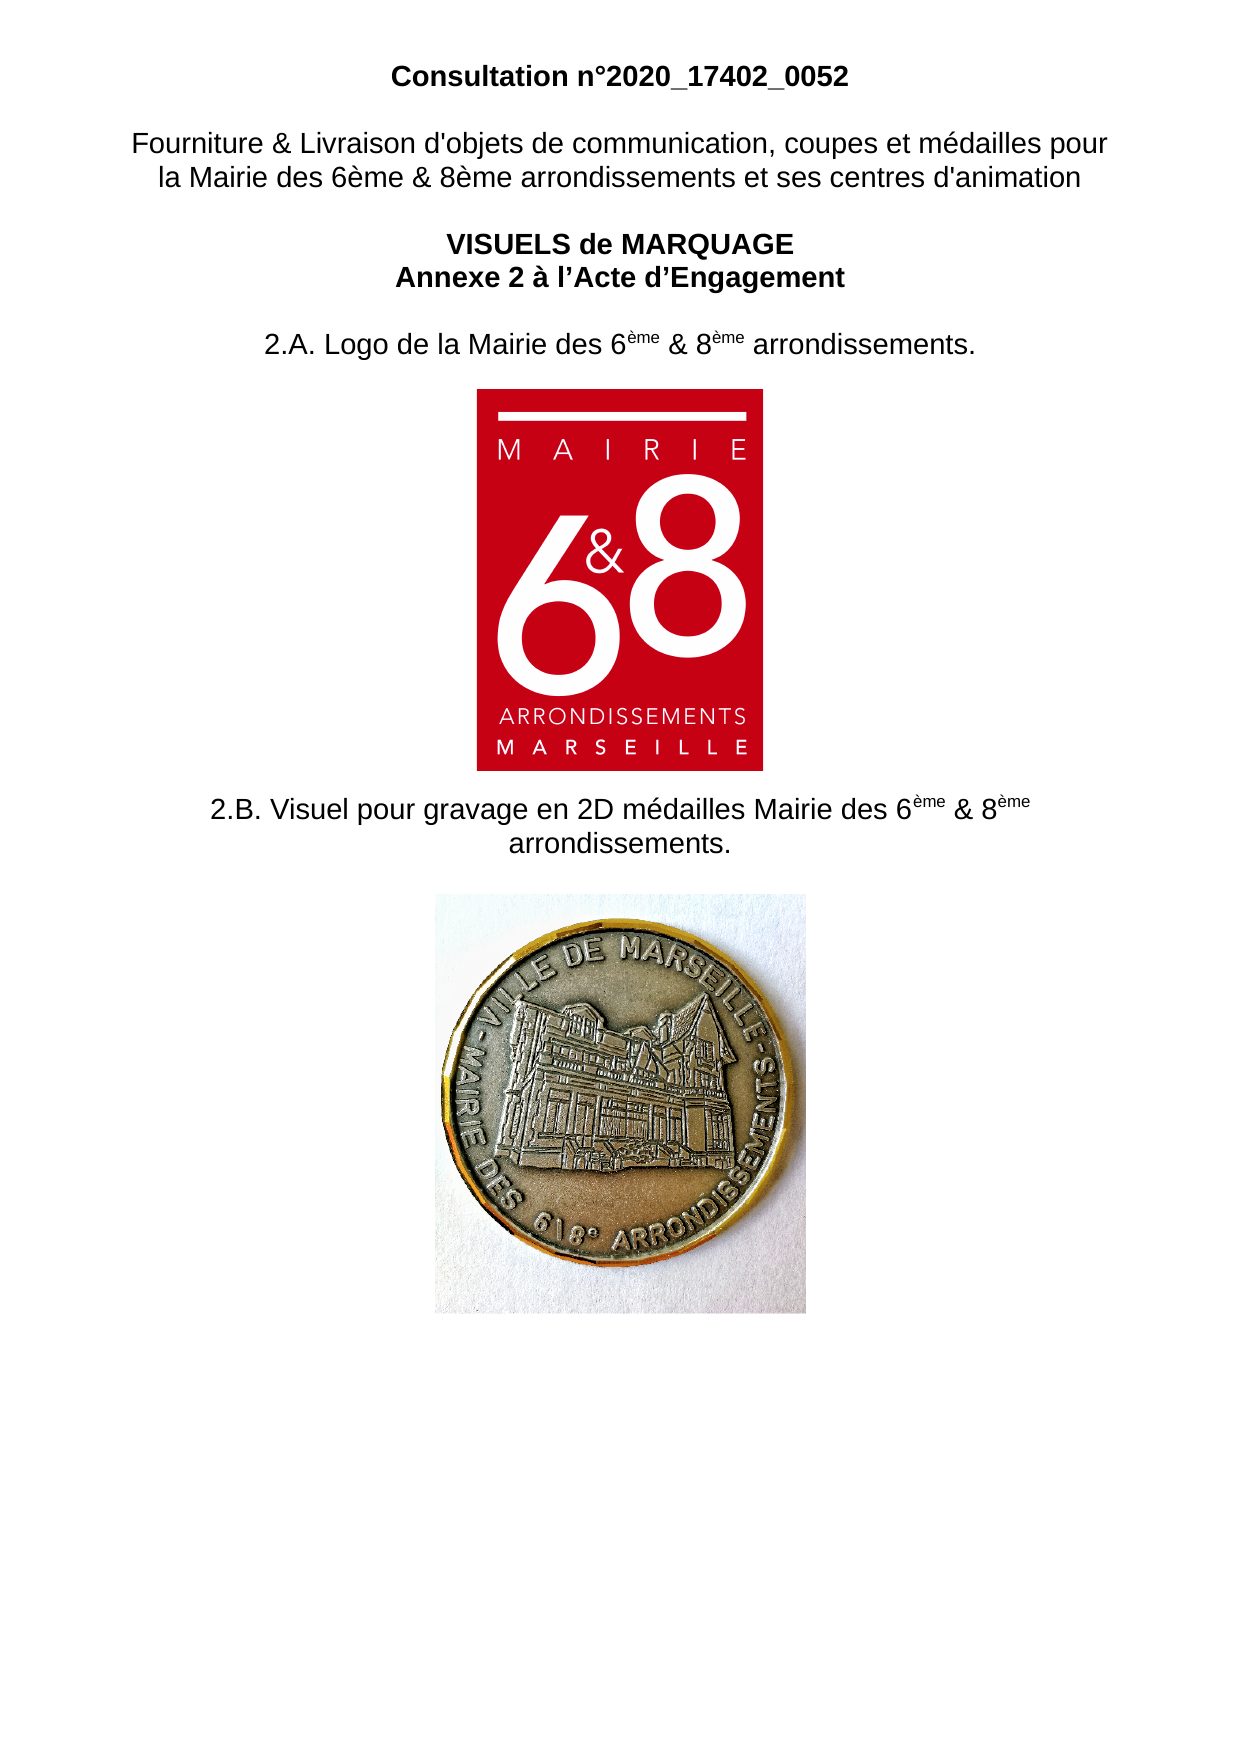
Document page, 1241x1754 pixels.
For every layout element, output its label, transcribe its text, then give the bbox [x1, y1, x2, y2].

text Fourniture & Livraison d'objets de communication, coupes et médailles pour la Mairie des 6ème & 8ème arrondissements et ses centres d'animation [118, 126, 1122, 193]
text 2.A. Logo de la Mairie des 6ème & 8ème arrondissements. [118, 327, 1122, 361]
picture [434, 892, 806, 1314]
text VISUELS de MARQUAGE [118, 227, 1122, 260]
text Annexe 2 à l’Acte d’Engagement [118, 260, 1122, 294]
text Consultation n°2020_17402_0052 [118, 59, 1122, 93]
text 2.B. Visuel pour gravage en 2D médailles Mairie des 6ème & 8ème arrondissements. [118, 792, 1122, 859]
picture [476, 389, 764, 771]
